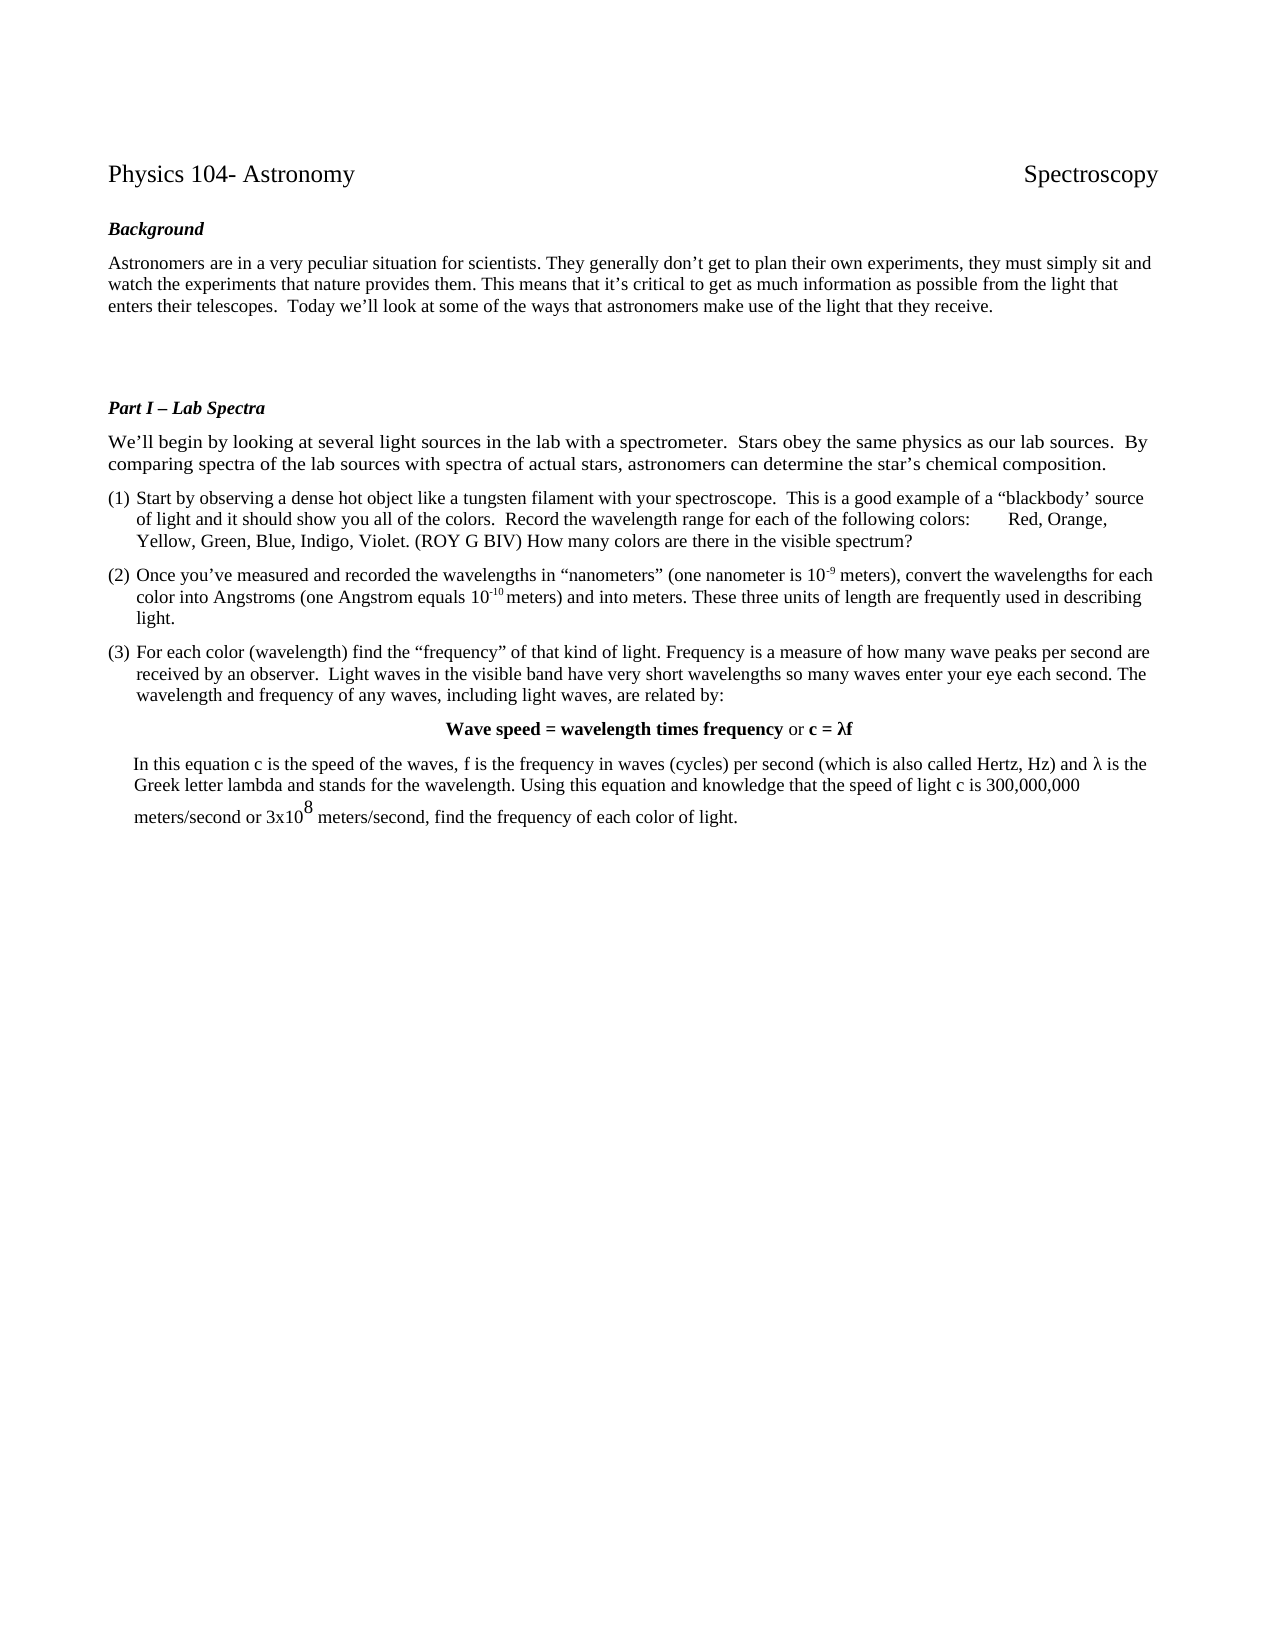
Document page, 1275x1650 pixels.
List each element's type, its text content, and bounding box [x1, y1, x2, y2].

text (3) For each color (wavelength) find the “frequency” of that kind of light. Frequency is a measure of how many wave peaks per second are received by an observer. Light waves in the visible band have very short wavelengths so many waves enter your eye each second. The wavelength and frequency of any waves, including light waves, are related by: [108, 641, 1162, 706]
text Background [108, 218, 1162, 239]
text (2) Once you’ve measured and recorded the wavelengths in “nanometers” (one nanometer is 10-9 meters), convert the wavelengths for each color into Angstroms (one Angstrom equals 10-10 meters) and into meters. These three units of length are frequently used in describing light. [108, 564, 1162, 629]
text (1) Start by observing a dense hot object like a tungsten filament with your spectroscope. This is a good example of a “blackbody’ source of light and it should show you all of the colors. Record the wavelength range for each of the following colors: Red, Orange, Yellow, Green, Blue, Indigo, Violet. (ROY G BIV) How many colors are there in the visible spectrum? [108, 487, 1162, 551]
text Wave speed = wavelength times frequency or c = λf [108, 718, 1162, 740]
text We’ll begin by looking at several light sources in the lab with a spectrometer. Stars obey the same physics as our lab sources. By comparing spectra of the lab sources with spectra of actual stars, astronomers can determine the star’s chemical composition. [108, 431, 1162, 474]
text Astronomers are in a very peculiar situation for scientists. They generally don’t get to plan their own experiments, they must simply sit and watch the experiments that nature provides them. This means that it’s critical to get as much information as possible from the light that enters their telescopes. Today we’ll look at some of the ways that astronomers make use of the light that they receive. [108, 252, 1162, 316]
text Part I – Lab Spectra [108, 397, 1162, 419]
text In this equation c is the speed of the waves, f is the frequency in waves (cycles) per second (which is also called Hertz, Hz) and λ is the Greek letter lambda and stands for the wavelength. Using this equation and knowledge that the speed of light c is 300,000,000 meters/second or 3x108 meters/second, find the frequency of each color of light. [133, 752, 1162, 828]
